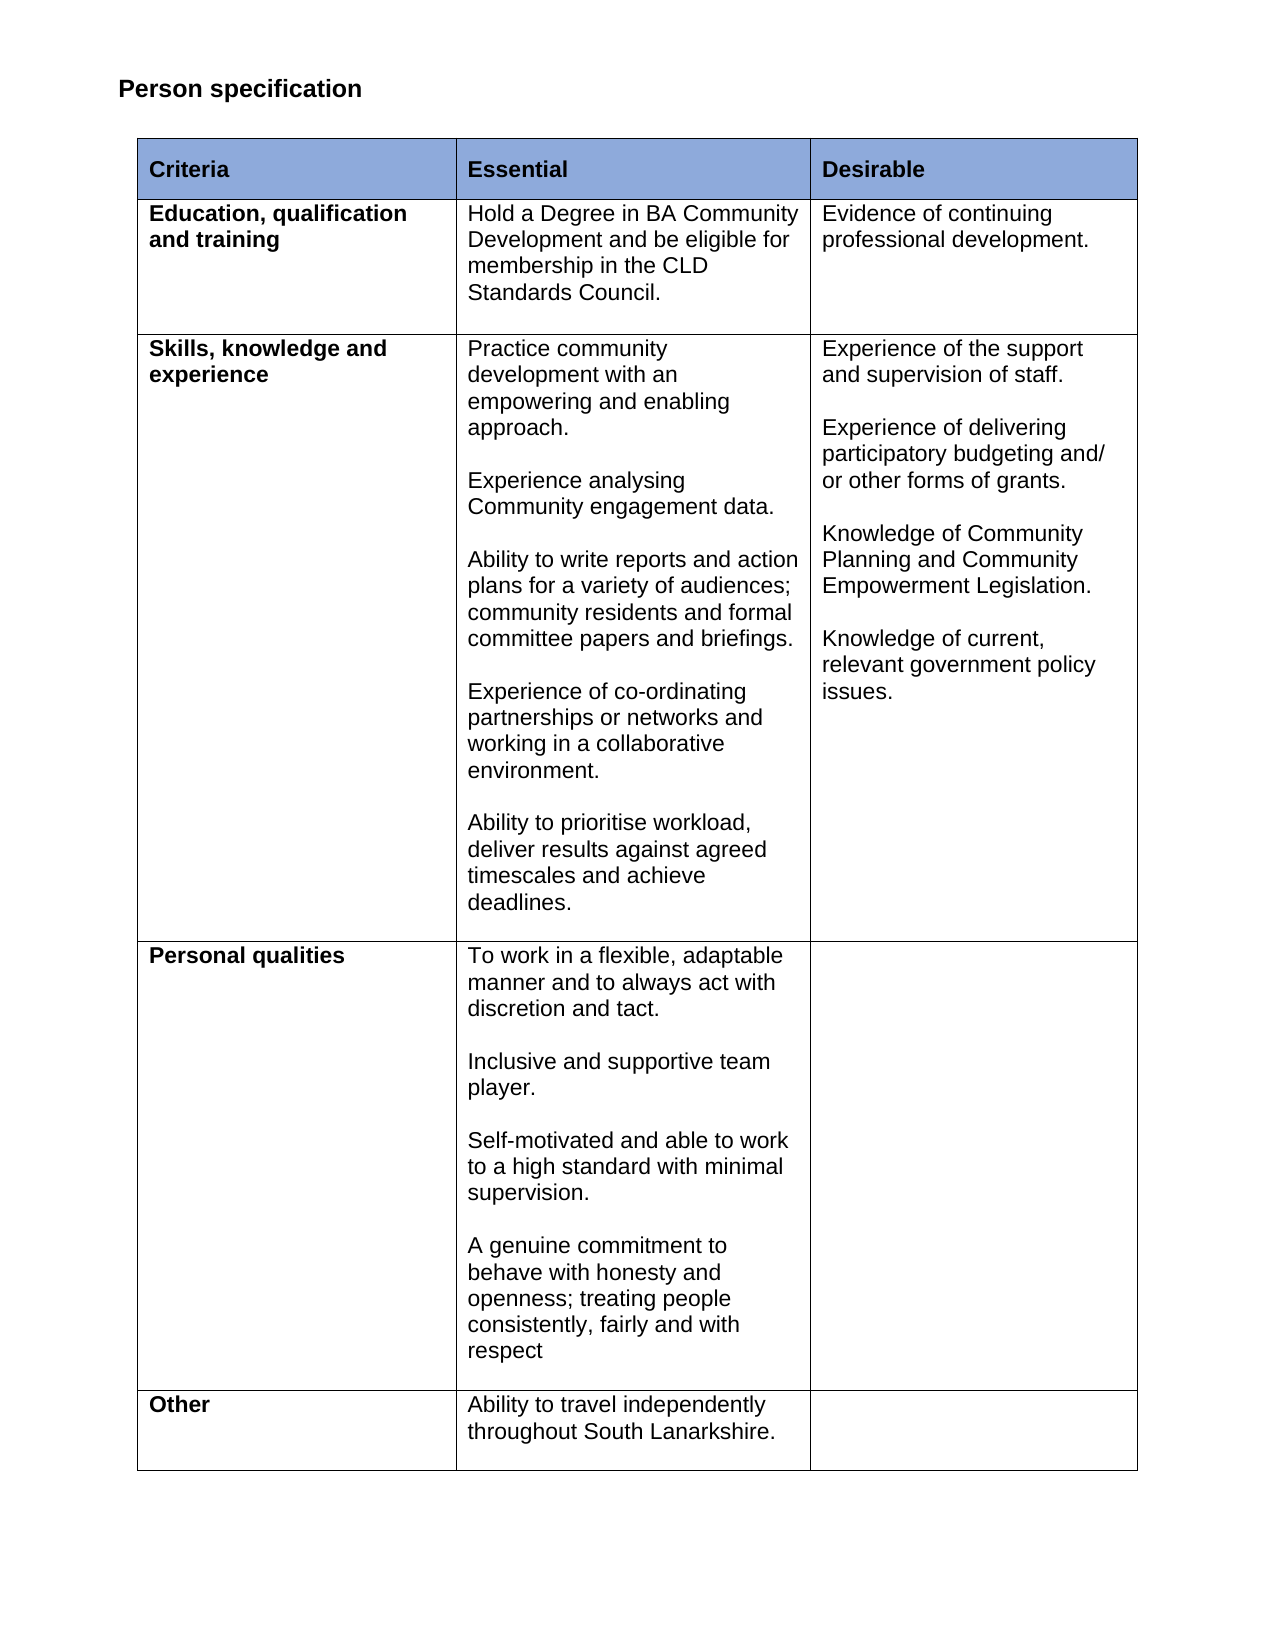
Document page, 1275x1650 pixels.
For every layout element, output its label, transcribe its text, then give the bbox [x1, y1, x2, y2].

table_cell Education, qualification and training [138, 200, 456, 334]
table_cell Evidence of continuing professional development. [811, 200, 1137, 334]
table_cell To work in a flexible, adaptable manner and to always act with discretion and tact. Inclusive and supportive team player. Self-motivated and able to work to a high standard with minimal supervision. A genuine commitment to behave with honesty and openness; treating people consistently, fairly and with respect [457, 942, 810, 1390]
table_header Desirable [811, 139, 1137, 199]
table_cell Personal qualities [138, 942, 456, 1390]
table_cell Hold a Degree in BA Community Development and be eligible for membership in the CLD Standards Council. [457, 200, 810, 334]
table_cell Other [138, 1391, 456, 1470]
table_cell [811, 942, 1137, 1390]
table_cell Ability to travel independently throughout South Lanarkshire. [457, 1391, 810, 1470]
table_header Essential [457, 139, 810, 199]
table_cell Experience of the support and supervision of staff. Experience of delivering participatory budgeting and/ or other forms of grants. Knowledge of Community Planning and Community Empowerment Legislation. Knowledge of current, relevant government policy issues. [811, 335, 1137, 941]
table_header Criteria [138, 139, 456, 199]
table_cell Skills, knowledge and experience [138, 335, 456, 941]
table_cell Practice community development with an empowering and enabling approach. Experience analysing Community engagement data. Ability to write reports and action plans for a variety of audiences; community residents and formal committee papers and briefings. Experience of co-ordinating partnerships or networks and working in a collaborative environment. Ability to prioritise workload, deliver results against agreed timescales and achieve deadlines. [457, 335, 810, 941]
subtitle Person specification [118, 74, 1157, 103]
table_cell [811, 1391, 1137, 1470]
